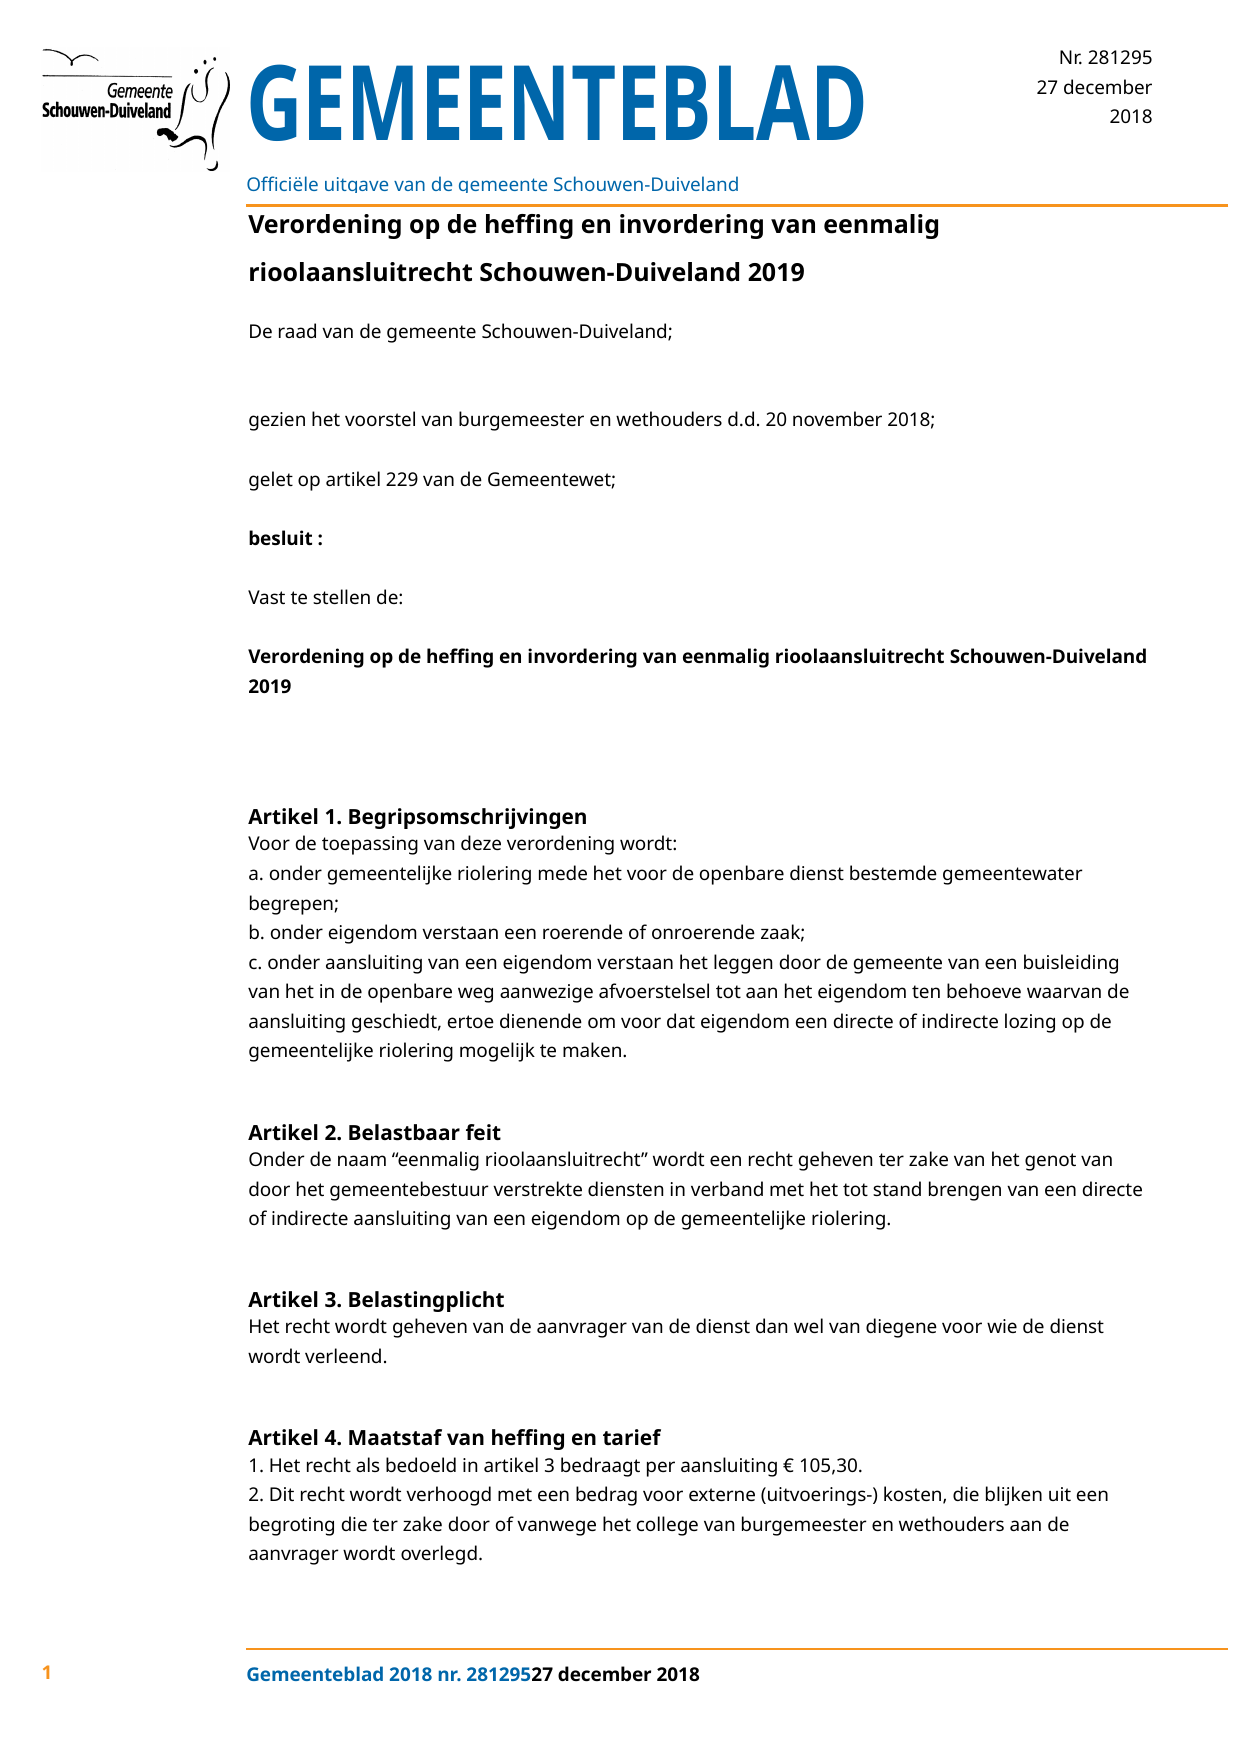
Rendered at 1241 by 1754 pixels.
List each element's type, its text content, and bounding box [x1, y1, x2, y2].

text gelet op artikel 229 van de Gemeentewet; [248, 466, 1152, 492]
text Onder de naam “eenmalig rioolaansluitrecht” wordt een recht geheven ter zake van het genot van door het gemeentebestuur verstrekte diensten in verband met het tot stand brengen van een directe of indirecte aansluiting van een eigendom op de gemeentelijke riolering. [248, 1146, 1152, 1231]
text gezien het voorstel van burgemeester en wethouders d.d. 20 november 2018; [248, 407, 1152, 432]
text Voor de toepassing van deze verordening wordt: [248, 831, 1152, 856]
text Vast te stellen de: [248, 584, 1152, 610]
text b. onder eigendom verstaan een roerende of onroerende zaak; [248, 919, 1152, 945]
text De raad van de gemeente Schouwen-Duiveland; [248, 318, 1152, 344]
text Artikel 3. Belastingplicht [248, 1285, 1152, 1314]
text Artikel 2. Belastbaar feit [248, 1118, 1152, 1146]
text Artikel 4. Maatstaf van heffing en tarief [248, 1423, 1152, 1452]
picture [41, 47, 231, 172]
text Het recht wordt geheven van de aanvrager van de dienst dan wel van diegene voor wie de dienst wordt verleend. [248, 1314, 1152, 1369]
text c. onder aansluiting van een eigendom verstaan het leggen door de gemeente van een buisleiding van het in de openbare weg aanwezige afvoerstelsel tot aan het eigendom ten behoeve waarvan de aansluiting geschiedt, ertoe dienende om voor dat eigendom een directe of indirecte lozing op de gemeentelijke riolering mogelijk te maken. [248, 949, 1152, 1063]
text 2. Dit recht wordt verhoogd met een bedrag voor externe (uitvoerings-) kosten, die blijken uit een begroting die ter zake door of vanwege het college van burgemeester en wethouders aan de aanvrager wordt overlegd. [248, 1481, 1152, 1566]
text a. onder gemeentelijke riolering mede het voor de openbare dienst bestemde gemeentewater begrepen; [248, 860, 1152, 916]
text 1. Het recht als bedoeld in artikel 3 bedraagt per aansluiting € 105,30. [248, 1452, 1152, 1477]
text Verordening op de heffing en invordering van eenmalig rioolaansluitrecht Schouwen-Duiveland 2019 [248, 643, 1152, 699]
text besluit : [248, 525, 1152, 551]
text Artikel 1. Begripsomschrijvingen [248, 802, 1152, 831]
text Verordening op de heffing en invordering van eenmalig rioolaansluitrecht Schouwen-Duiveland 2019 [248, 207, 1152, 288]
